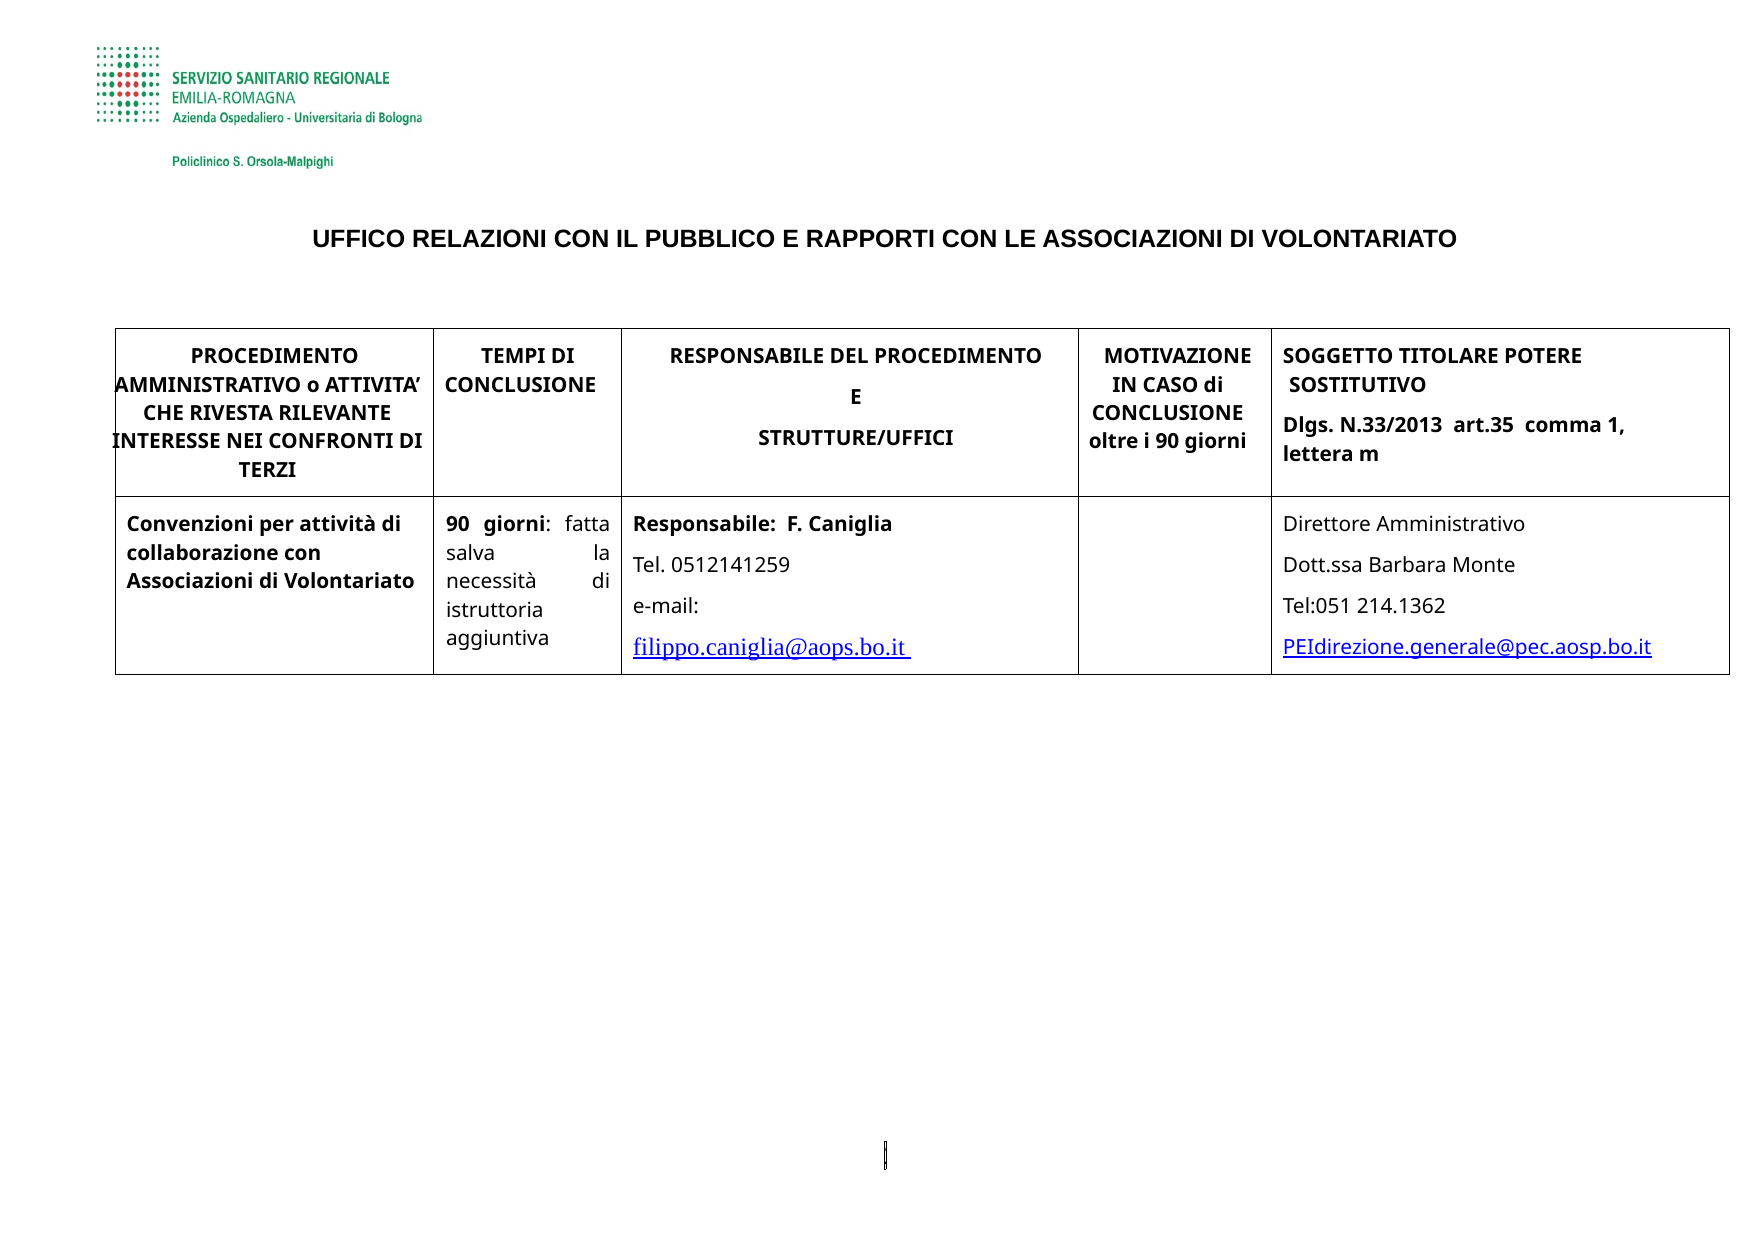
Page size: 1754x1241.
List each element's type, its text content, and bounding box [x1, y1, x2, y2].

table_header RESPONSABILE DEL PROCEDIMENTO E STRUTTURE/UFFICI [622, 329, 1078, 496]
table_cell [1079, 497, 1271, 673]
table_cell Convenzioni per attività di collaborazione con Associazioni di Volontariato [116, 497, 433, 673]
subtitle UFFICO RELAZIONI CON IL PUBBLICO E RAPPORTI CON LE ASSOCIAZIONI DI VOLONTARIATO [75, 224, 1695, 252]
picture [97, 47, 422, 169]
table_header SOGGETTO TITOLARE POTERE SOSTITUTIVO Dlgs. N.33/2013 art.35 comma 1, lettera m [1272, 329, 1729, 496]
table_header MOTIVAZIONE IN CASO di CONCLUSIONE oltre i 90 giorni [1079, 329, 1271, 496]
table_cell Direttore Amministrativo Dott.ssa Barbara Monte Tel:051 214.1362 PEIdirezione.generale@pec.aosp.bo.it [1272, 497, 1729, 673]
table_cell 90 giorni: fatta salva la necessità di istruttoria aggiuntiva [434, 497, 621, 673]
table_header TEMPI DI CONCLUSIONE [434, 329, 621, 496]
table_cell Responsabile: F. Caniglia Tel. 0512141259 e-mail: filippo.caniglia@aops.bo.it [622, 497, 1078, 673]
table_header PROCEDIMENTO AMMINISTRATIVO o ATTIVITA’ CHE RIVESTA RILEVANTE INTERESSE NEI CONFRONTI DI TERZI [116, 329, 433, 496]
